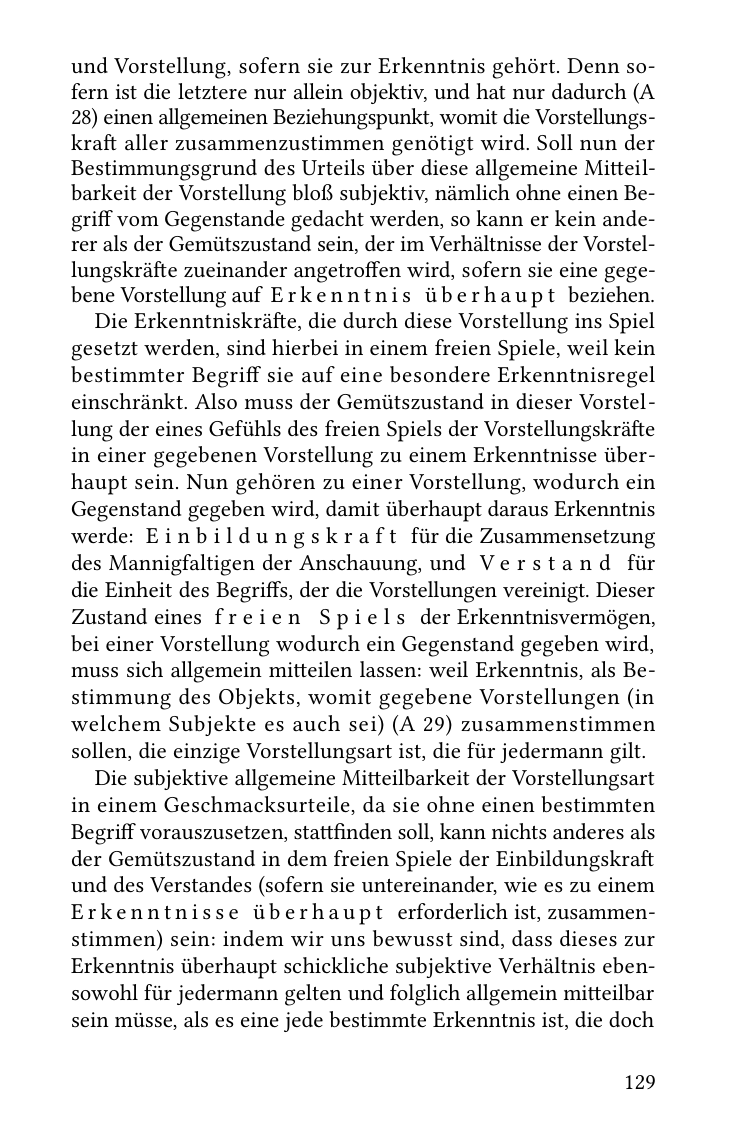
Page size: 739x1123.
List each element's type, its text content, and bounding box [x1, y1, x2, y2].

text Die subjektive allgemeine Mitteilbarkeit der Vorstellungsart in einem Geschmacksurteile, da sie ohne einen bestimmten Begriff vorauszusetzen, stattfinden soll, kann nichts anderes als der Gemütszustand in dem freien Spiele der Einbildungskraft und des Verstandes (sofern sie untereinander, wie es zu einem Erkenntnisse überhaupt erforderlich ist, zusammen­stimmen) sein: indem wir uns bewusst sind, dass dieses zur Erkenntnis überhaupt schickliche subjektive Verhältnis eben­sowohl für jedermann gelten und folglich allgemein mitteilbar sein müsse, als es eine jede bestimmte Erkenntnis ist, die doch [71, 765, 656, 1033]
text und Vorstellung, sofern sie zur Erkenntnis gehört. Denn so­fern ist die letztere nur allein objektiv, und hat nur dadurch (A 28) einen allgemeinen Beziehungspunkt, womit die Vorstellungs­kraft aller zusammenzustimmen genötigt wird. Soll nun der Bestimmungsgrund des Urteils über diese allgemeine Mitteil­barkeit der Vorstellung bloß subjektiv, nämlich ohne einen Be­griff vom Gegenstande gedacht werden, so kann er kein ande­rer als der Gemütszustand sein, der im Verhältnisse der Vorstel­lungskräfte zueinander angetroffen wird, sofern sie eine gege­bene Vorstellung auf Erkenntnis überhaupt beziehen. [71, 53, 656, 308]
text Die Erkenntniskräfte, die durch diese Vorstellung ins Spiel gesetzt werden, sind hierbei in einem freien Spiele, weil kein bestimmter Begriff sie auf eine besondere Erkenntnisregel einschränkt. Also muss der Gemütszustand in dieser Vorstel­lung der eines Gefühls des freien Spiels der Vorstellungskräfte in einer gegebenen Vorstellung zu einem Erkenntnisse über­haupt sein. Nun gehören zu einer Vorstellung, wodurch ein Gegenstand gegeben wird, damit überhaupt daraus Erkenntnis werde: Einbildungskraf​t für die Zusammensetzung des Mannigfaltigen der Anschauung, und Verstand für die Einheit des Begriffs, der die Vorstellungen vereinigt. Dieser Zustand eines freien Spiels der Erkenntnisvermögen, bei einer Vorstellung wodurch ein Gegenstand gegeben wird, muss sich allgemein mitteilen lassen: weil Erkenntnis, als Be­stimmung des Objekts, womit gegebene Vorstellungen (in welchem Subjekte es auch sei) (A 29) zusammenstimmen sollen, die einzige Vorstellungsart ist, die für jedermann gilt. [71, 308, 656, 764]
